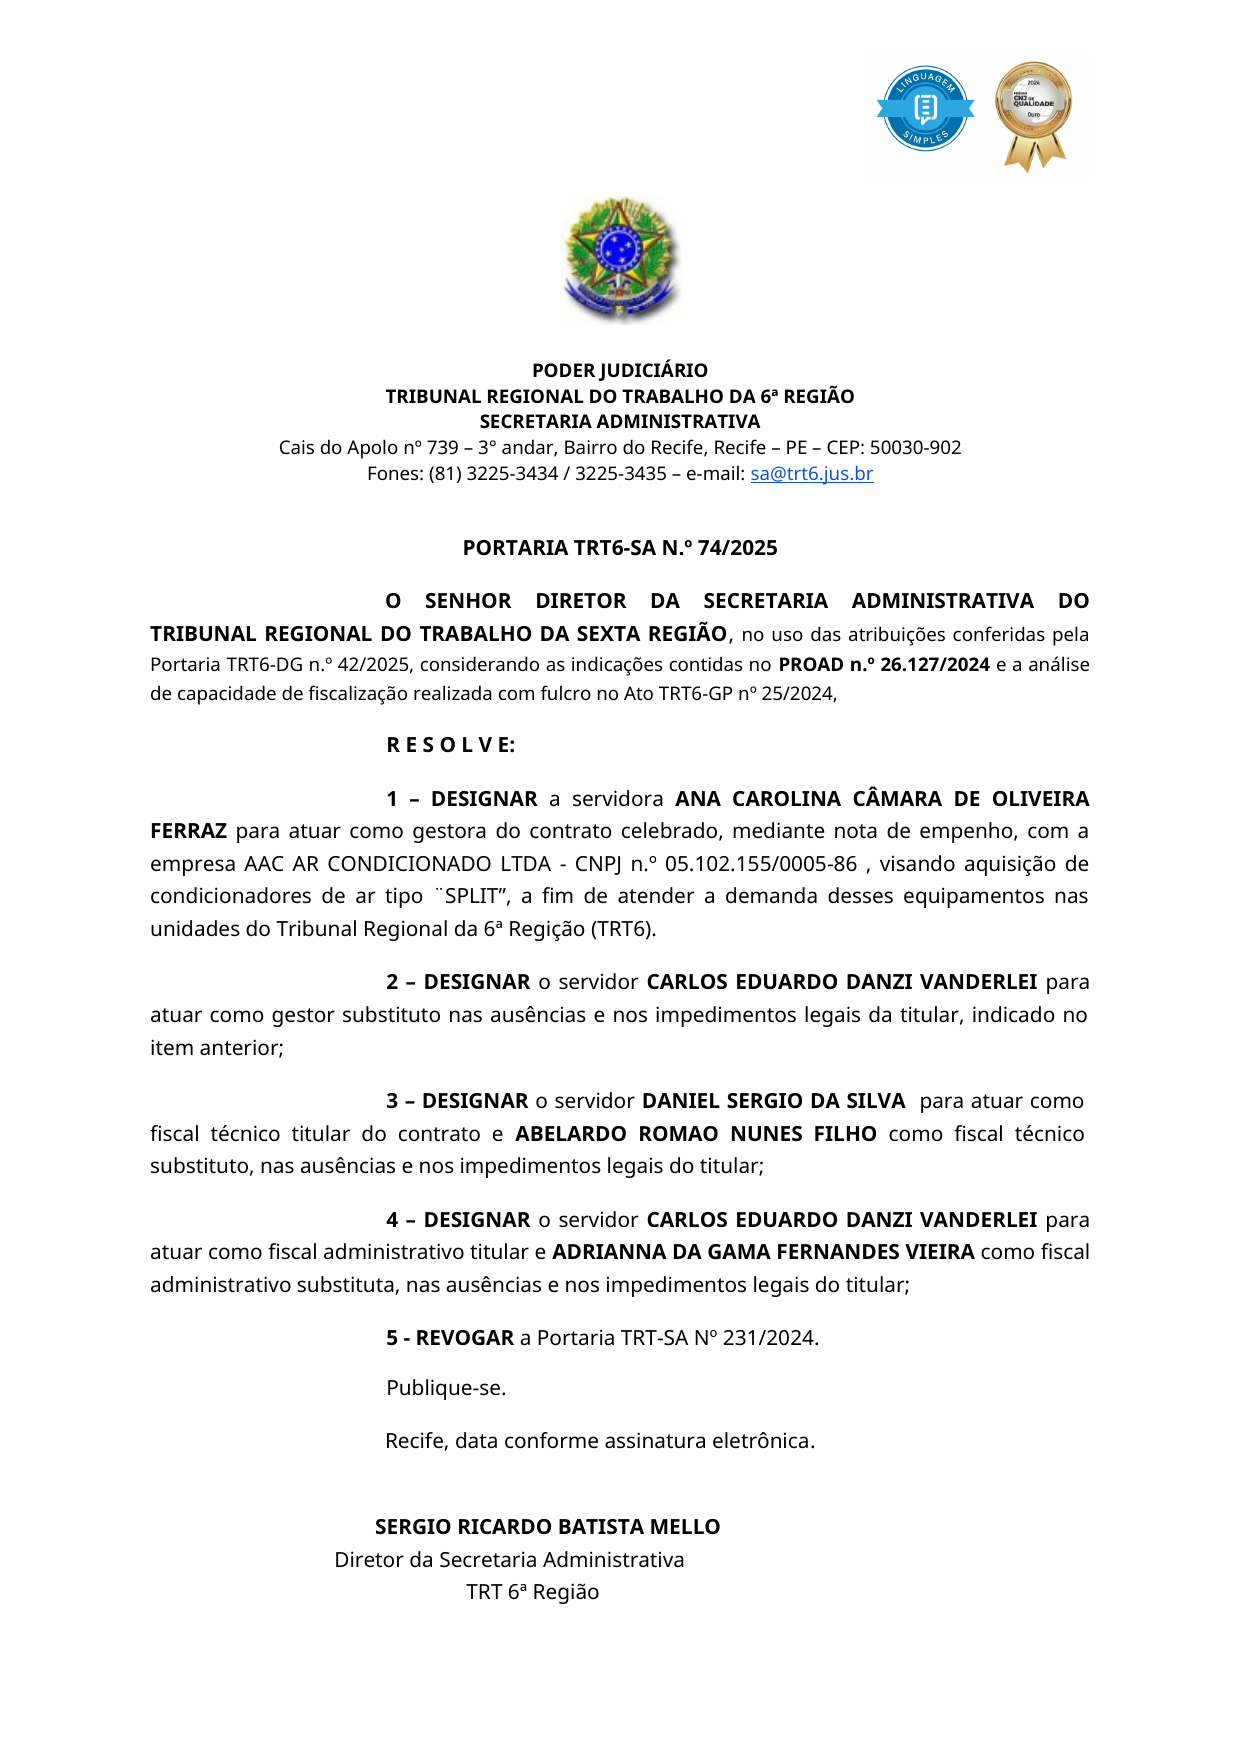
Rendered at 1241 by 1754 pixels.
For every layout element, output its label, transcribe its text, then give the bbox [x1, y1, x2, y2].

text Publique-se. [150, 1373, 1090, 1401]
picture [560, 196, 683, 325]
picture [864, 52, 1091, 178]
text Recife, data conforme assinatura eletrônica. [150, 1426, 1090, 1454]
text 2 – DESIGNAR o servidor CARLOS EDUARDO DANZI VANDERLEI para atuar como gestor substituto nas ausências e nos impedimentos legais da titular, indicado no item anterior; [150, 967, 1090, 1061]
text SERGIO RICARDO BATISTA MELLO [150, 1512, 1090, 1541]
text 3 – DESIGNAR o servidor DANIEL SERGIO DA SILVA para atuar como fiscal técnico titular do contrato e ABELARDO ROMAO NUNES FILHO como fiscal técnico substituto, nas ausências e nos impedimentos legais do titular; [150, 1086, 1085, 1180]
text 4 – DESIGNAR o servidor CARLOS EDUARDO DANZI VANDERLEI para atuar como fiscal administrativo titular e ADRIANNA DA GAMA FERNANDES VIEIRA como fiscal administrativo substituta, nas ausências e nos impedimentos legais do titular; [150, 1205, 1090, 1298]
text R E S O L V E: [386, 730, 1090, 759]
text 1 – DESIGNAR a servidora ANA CAROLINA CÂMARA DE OLIVEIRA FERRAZ para atuar como gestora do contrato celebrado, mediante nota de empenho, com a empresa AAC AR CONDICIONADO LTDA - CNPJ n.º 05.102.155/0005-86 , visando aquisição de condicionadores de ar tipo ¨SPLIT”, a fim de atender a demanda desses equipamentos nas unidades do Tribunal Regional da 6ª Regição (TRT6). [150, 784, 1090, 942]
text 5 - REVOGAR a Portaria TRT-SA Nº 231/2024. [150, 1323, 1090, 1352]
text O SENHOR DIRETOR DA SECRETARIA ADMINISTRATIVA DO TRIBUNAL REGIONAL DO TRABALHO DA SEXTA REGIÃO, no uso das atribuições conferidas pela Portaria TRT6-DG n.º 42/2025, considerando as indicações contidas no PROAD n.º 26.127/2024 e a análise de capacidade de fiscalização realizada com fulcro no Ato TRT6-GP nº 25/2024, [150, 586, 1090, 706]
text PORTARIA TRT6-SA N.º 74/2025 [150, 533, 1090, 561]
text TRT 6ª Região [450, 1577, 1090, 1606]
text Diretor da Secretaria Administrativa [150, 1545, 1090, 1573]
